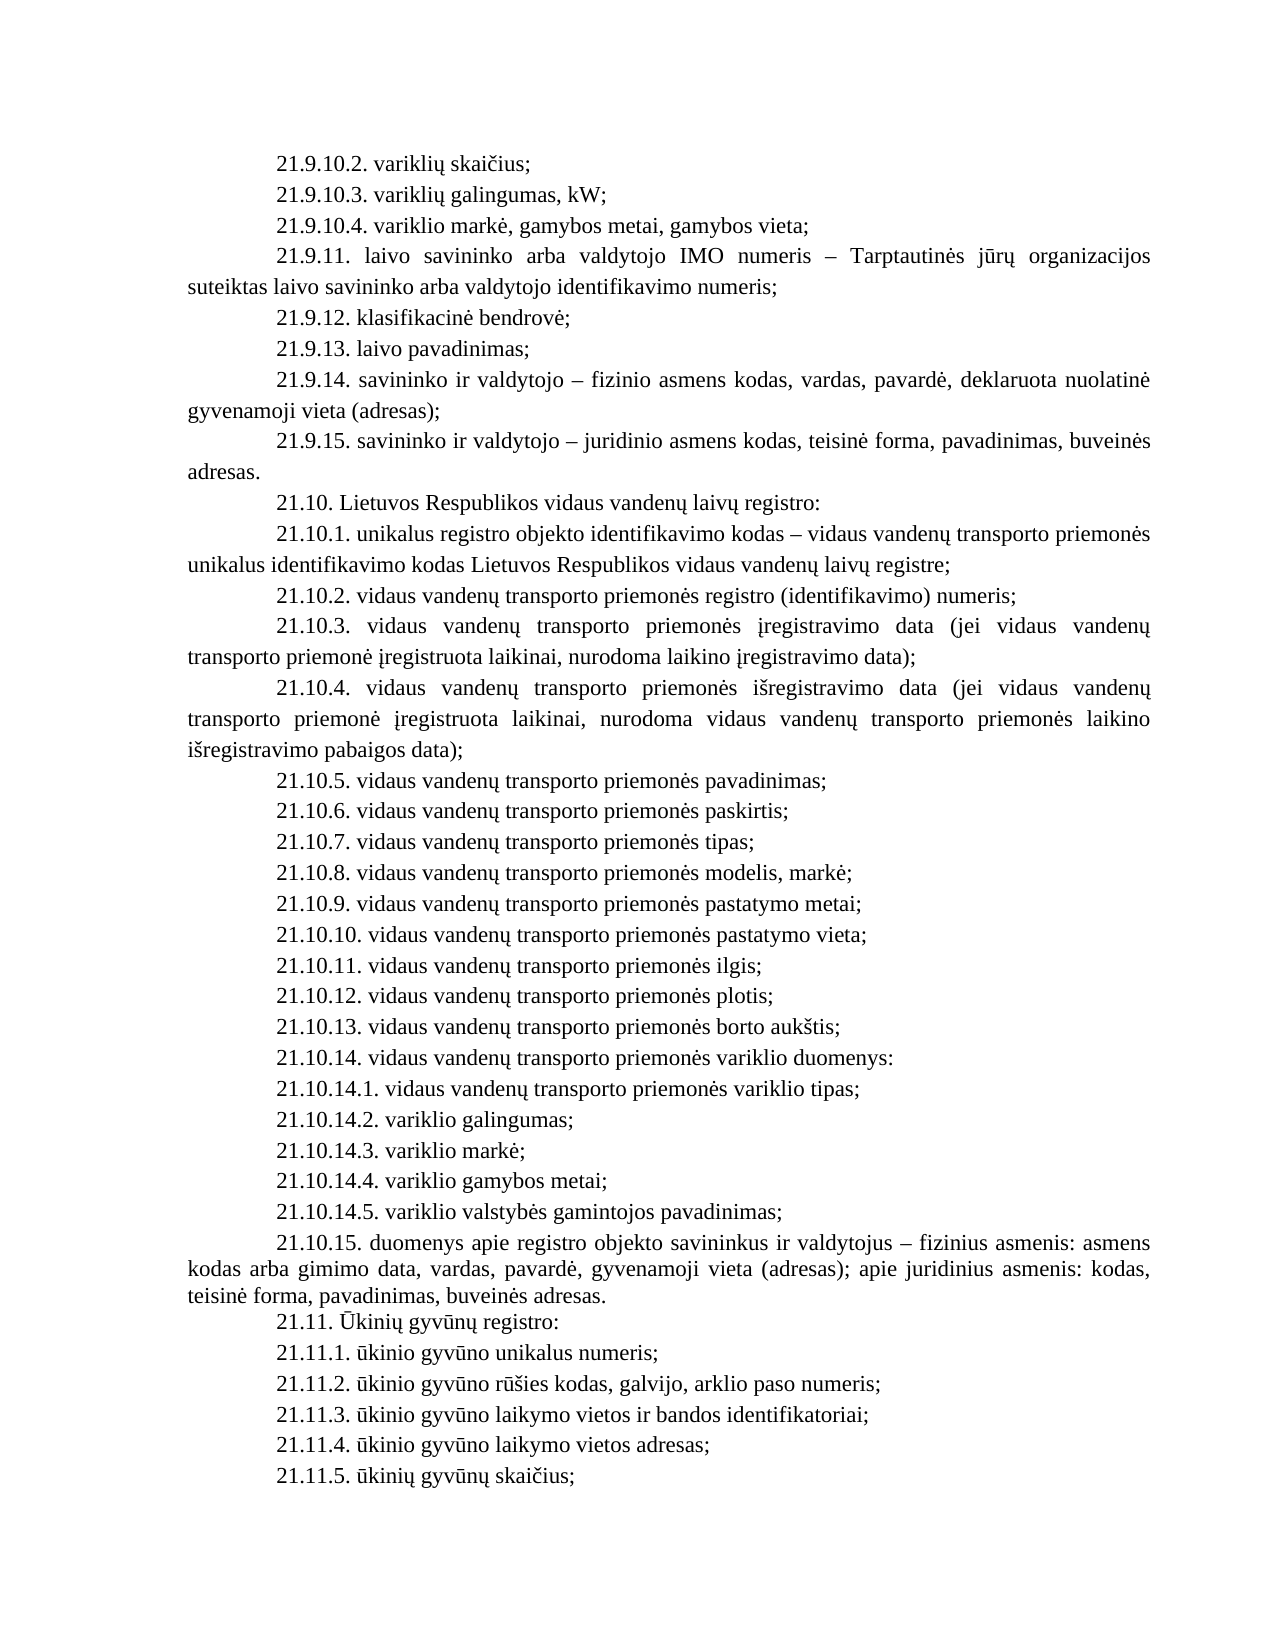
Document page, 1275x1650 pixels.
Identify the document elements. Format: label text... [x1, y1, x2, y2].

text 21.10.11. vidaus vandenų transporto priemonės ilgis; [187, 952, 1152, 978]
text 21.11.4. ūkinio gyvūno laikymo vietos adresas; [187, 1432, 1152, 1458]
text 21.10.15. duomenys apie registro objekto savininkus ir valdytojus – fizinius asmenis: asmens kodas arba gimimo data, vardas, pavardė, gyvenamoji vieta (adresas); apie juridinius asmenis: kodas, teisinė forma, pavadinimas, buveinės adresas. [187, 1229, 1152, 1308]
text 21.10.8. vidaus vandenų transporto priemonės modelis, markė; [187, 859, 1152, 886]
text 21.9.11. laivo savininko arba valdytojo IMO numeris – Tarptautinės jūrų organizacijos suteiktas laivo savininko arba valdytojo identifikavimo numeris; [187, 242, 1152, 300]
text 21.11.3. ūkinio gyvūno laikymo vietos ir bandos identifikatoriai; [187, 1401, 1152, 1427]
text 21.10.14. vidaus vandenų transporto priemonės variklio duomenys: [187, 1044, 1152, 1071]
text 21.10.13. vidaus vandenų transporto priemonės borto aukštis; [187, 1013, 1152, 1040]
text 21.10.1. unikalus registro objekto identifikavimo kodas – vidaus vandenų transporto priemonės unikalus identifikavimo kodas Lietuvos Respublikos vidaus vandenų laivų registre; [187, 520, 1152, 577]
text 21.10. Lietuvos Respublikos vidaus vandenų laivų registro: [187, 489, 1152, 516]
text 21.11.5. ūkinių gyvūnų skaičius; [187, 1462, 1152, 1489]
text 21.9.13. laivo pavadinimas; [187, 335, 1152, 361]
text 21.9.10.4. variklio markė, gamybos metai, gamybos vieta; [187, 212, 1152, 238]
text 21.10.14.4. variklio gamybos metai; [187, 1167, 1152, 1194]
text 21.9.15. savininko ir valdytojo – juridinio asmens kodas, teisinė forma, pavadinimas, buveinės adresas. [187, 427, 1152, 485]
text 21.10.14.2. variklio galingumas; [187, 1106, 1152, 1132]
text 21.11. Ūkinių gyvūnų registro: [187, 1308, 1152, 1334]
text 21.10.5. vidaus vandenų transporto priemonės pavadinimas; [187, 767, 1152, 793]
text 21.9.10.3. variklių galingumas, kW; [187, 181, 1152, 207]
text 21.10.9. vidaus vandenų transporto priemonės pastatymo metai; [187, 890, 1152, 916]
text 21.10.14.3. variklio markė; [187, 1137, 1152, 1163]
text 21.10.4. vidaus vandenų transporto priemonės išregistravimo data (jei vidaus vandenų transporto priemonė įregistruota laikinai, nurodoma vidaus vandenų transporto priemonės laikino išregistravimo pabaigos data); [187, 674, 1152, 762]
text 21.11.2. ūkinio gyvūno rūšies kodas, galvijo, arklio paso numeris; [187, 1370, 1152, 1396]
text 21.9.14. savininko ir valdytojo – fizinio asmens kodas, vardas, pavardė, deklaruota nuolatinė gyvenamoji vieta (adresas); [187, 366, 1152, 423]
text 21.10.14.5. variklio valstybės gamintojos pavadinimas; [187, 1198, 1152, 1225]
text 21.9.10.2. variklių skaičius; [187, 150, 1152, 176]
text 21.10.7. vidaus vandenų transporto priemonės tipas; [187, 828, 1152, 855]
text 21.10.2. vidaus vandenų transporto priemonės registro (identifikavimo) numeris; [187, 582, 1152, 608]
text 21.10.3. vidaus vandenų transporto priemonės įregistravimo data (jei vidaus vandenų transporto priemonė įregistruota laikinai, nurodoma laikino įregistravimo data); [187, 612, 1152, 670]
text 21.10.12. vidaus vandenų transporto priemonės plotis; [187, 982, 1152, 1009]
text 21.10.14.1. vidaus vandenų transporto priemonės variklio tipas; [187, 1075, 1152, 1101]
text 21.10.10. vidaus vandenų transporto priemonės pastatymo vieta; [187, 921, 1152, 947]
text 21.9.12. klasifikacinė bendrovė; [187, 304, 1152, 331]
text 21.11.1. ūkinio gyvūno unikalus numeris; [187, 1339, 1152, 1365]
text 21.10.6. vidaus vandenų transporto priemonės paskirtis; [187, 797, 1152, 824]
